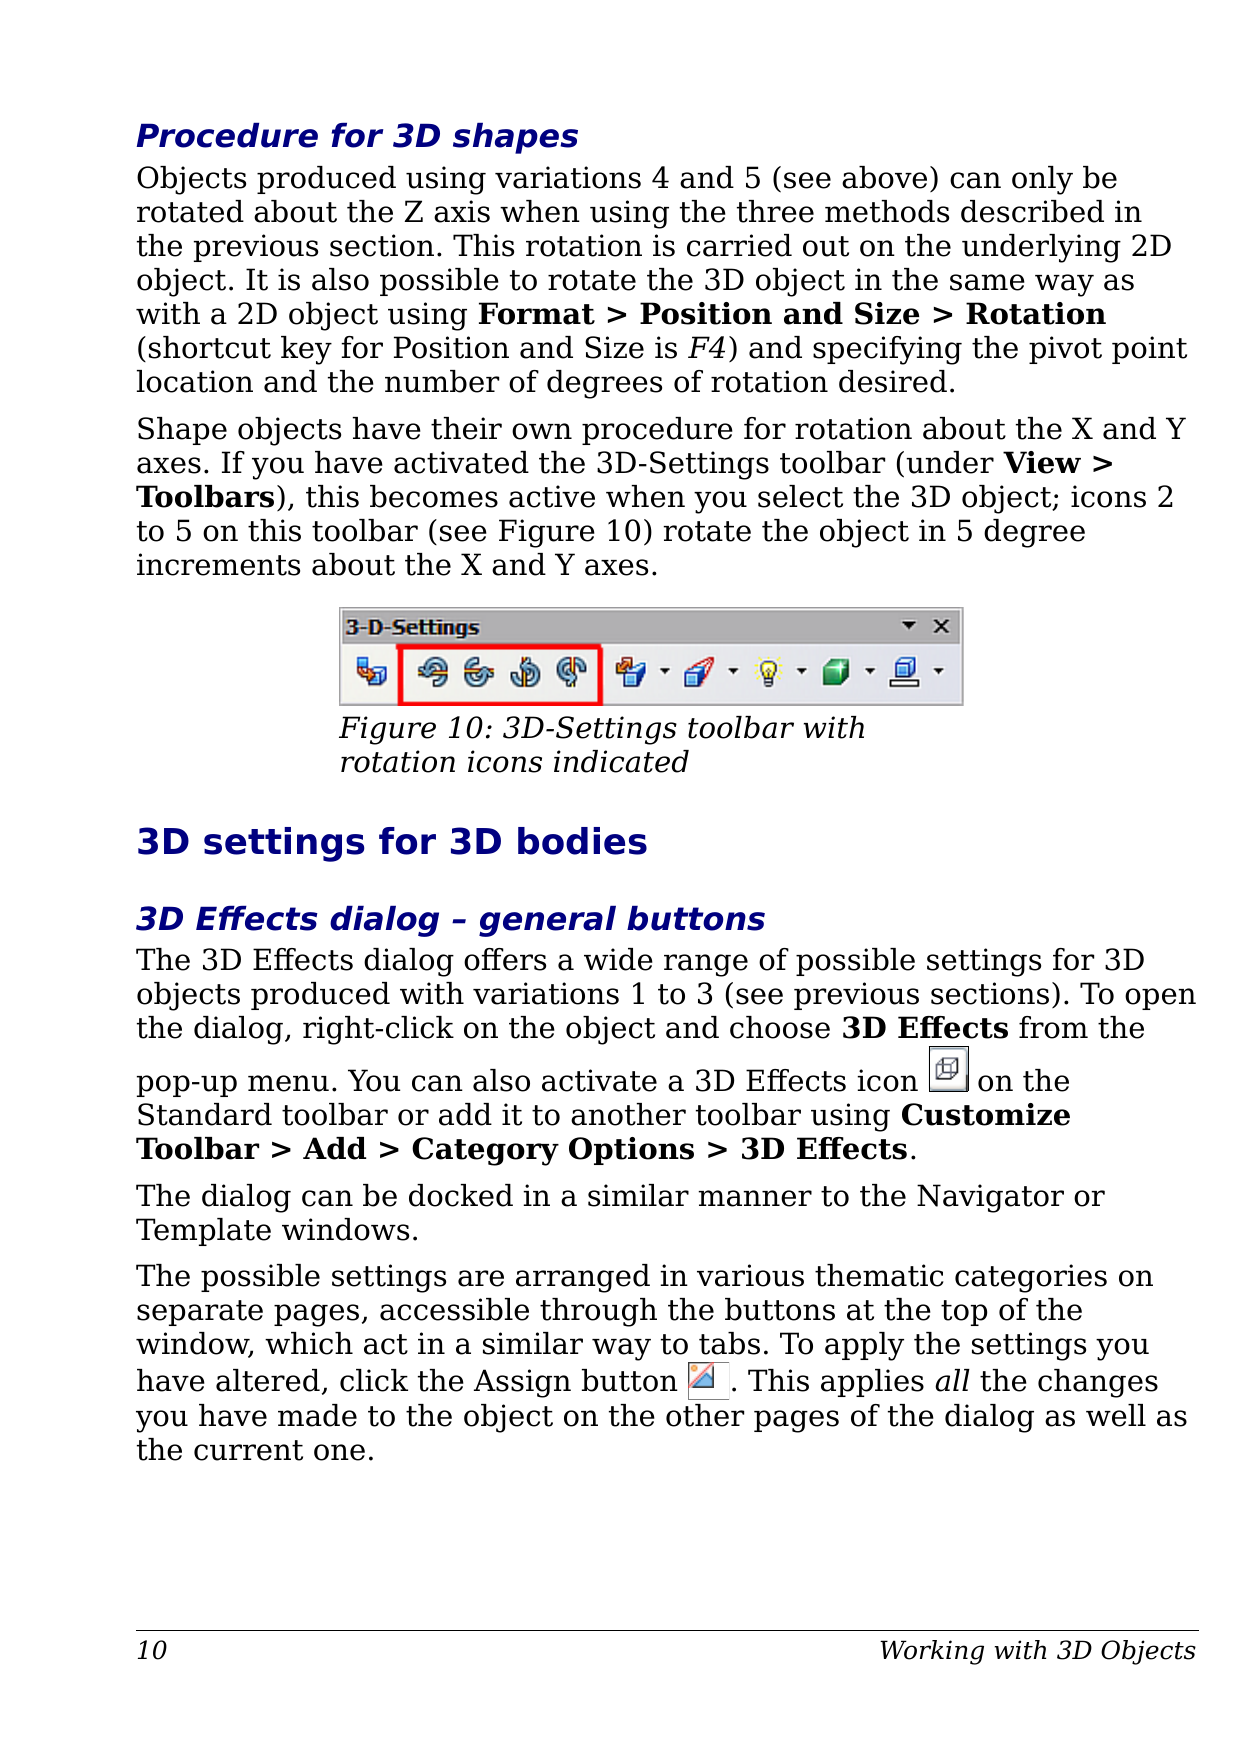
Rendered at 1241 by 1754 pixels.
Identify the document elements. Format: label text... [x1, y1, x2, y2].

text The 3D Effects dialog offers a wide range of possible settings for 3D objects produced with variations 1 to 3 (see previous sections). To open the dialog, right-click on the object and choose 3D Effects from the pop-up menu. You can also activate a 3D Effects icon on the Standard toolbar or add it to another toolbar using Customize Toolbar > Add > Category Options > 3D Effects. [136, 944, 1199, 1167]
subtitle 3D Effects dialog – general buttons [136, 900, 1199, 937]
subtitle 3D settings for 3D bodies [136, 821, 1199, 863]
text Figure 10: 3D-Settings toolbar with rotation icons indicated [339, 712, 996, 780]
text Shape objects have their own procedure for rotation about the X and Y axes. If you have activated the 3D-Settings toolbar (under View > Toolbars), this becomes active when you select the 3D object; icons 2 to 5 on this toolbar (see Figure 10) rotate the object in 5 degree increments about the X and Y axes. [136, 412, 1199, 582]
text The possible settings are arranged in various thematic categories on separate pages, accessible through the buttons at the top of the window, which act in a similar way to tabs. To apply the settings you have altered, click the Assign button . This applies all the changes you have made to the object on the other pages of the dialog as well as the current one. [136, 1259, 1199, 1467]
text The dialog can be docked in a similar manner to the Navigator or Template windows. [136, 1179, 1199, 1247]
subtitle Procedure for 3D shapes [136, 118, 1199, 155]
picture [930, 1047, 968, 1091]
text Objects produced using variations 4 and 5 (see above) can only be rotated about the Z axis when using the three methods described in the previous section. This rotation is carried out on the underlying 2D object. It is also possible to rotate the 3D object in the same way as with a 2D object using Format > Position and Size > Rotation (shortcut key for Position and Size is F4) and specifying the pivot point location and the number of degrees of rotation desired. [136, 161, 1199, 399]
picture [339, 607, 964, 706]
